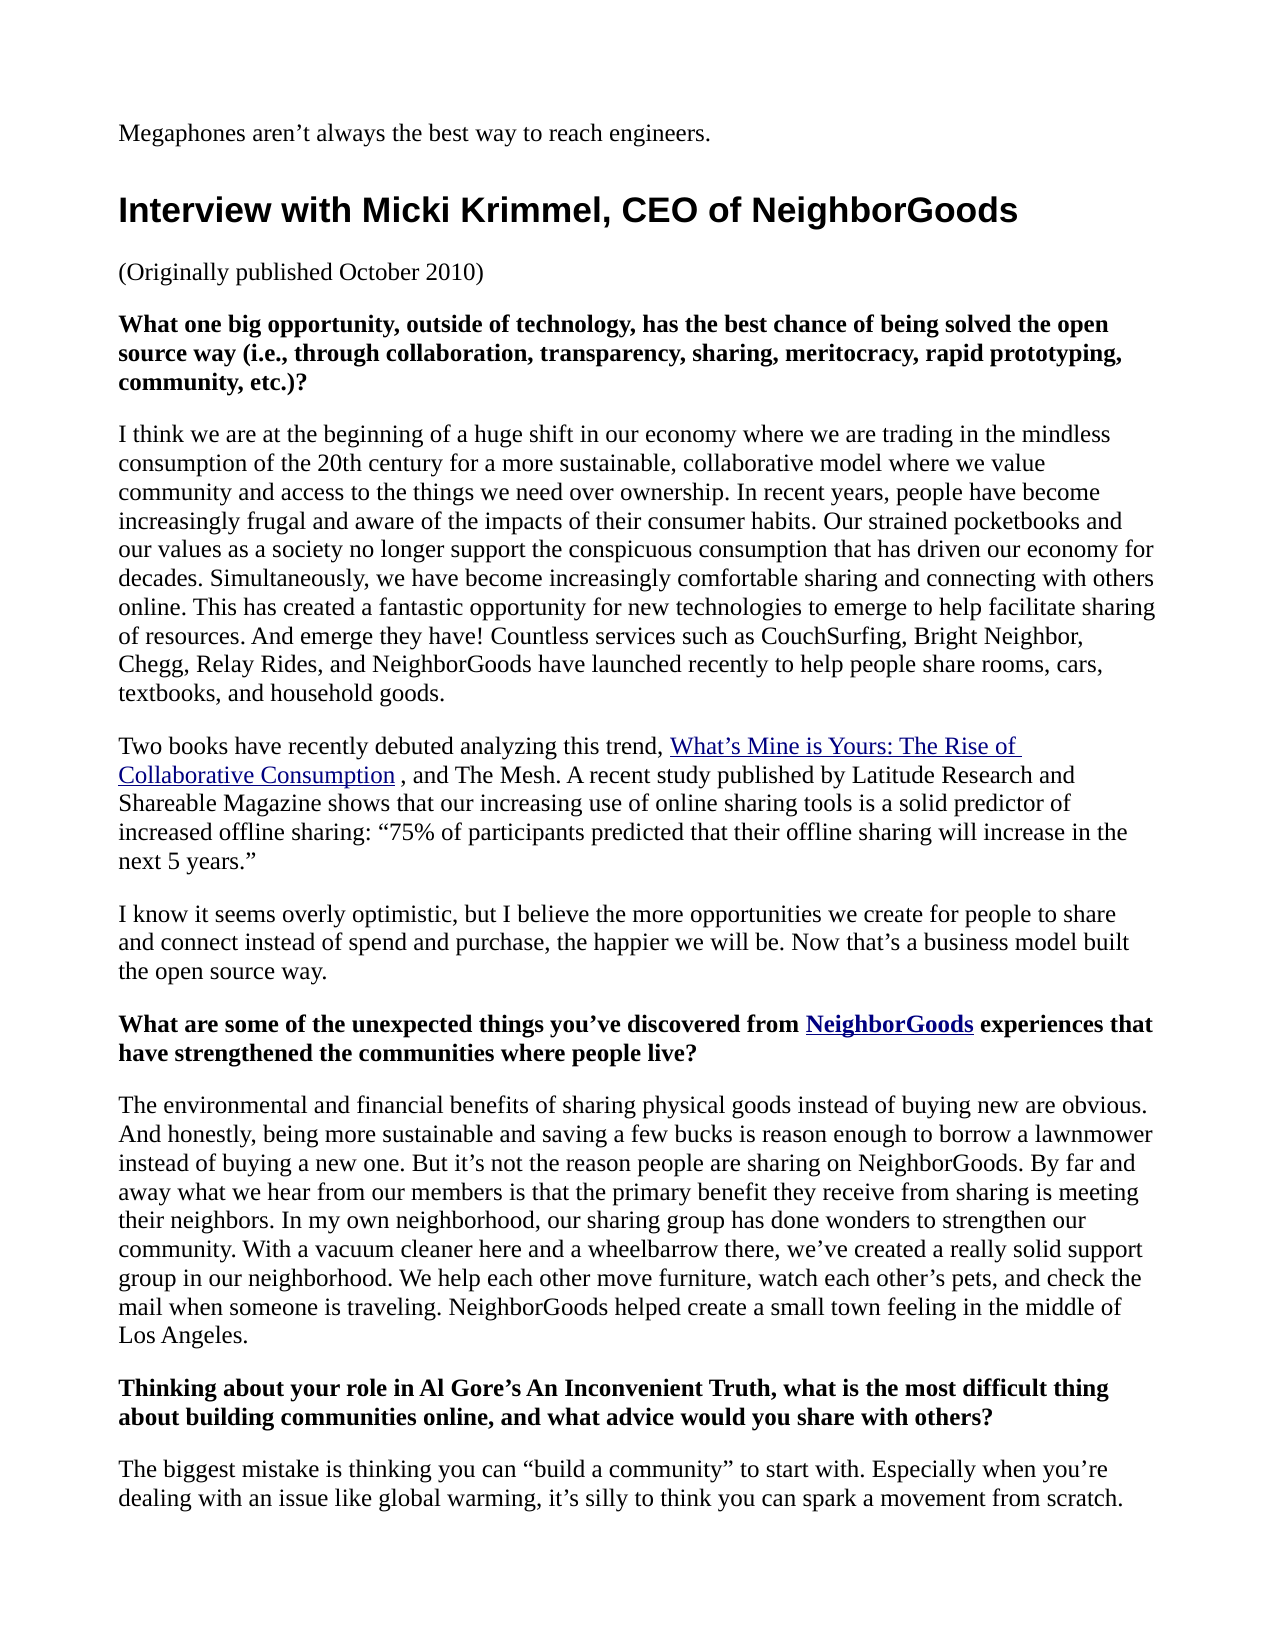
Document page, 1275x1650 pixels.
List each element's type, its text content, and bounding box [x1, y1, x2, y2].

text What one big opportunity, outside of technology, has the best chance of being solved the open source way (i.e., through collaboration, transparency, sharing, meritocracy, rapid prototyping, community, etc.)? [118, 309, 1157, 396]
text Thinking about your role in Al Gore’s An Inconvenient Truth, what is the most difficult thing about building communities online, and what advice would you share with others? [118, 1373, 1157, 1431]
text Two books have recently debuted analyzing this trend, What’s Mine is Yours: The Rise of Collaborative Consumption , and The Mesh. A recent study published by Latitude Research and Shareable Magazine shows that our increasing use of online sharing tools is a solid predictor of increased offline sharing: “75% of participants predicted that their offline sharing will increase in the next 5 years.” [118, 731, 1157, 875]
text I know it seems overly optimistic, but I believe the more opportunities we create for people to share and connect instead of spend and purchase, the happier we will be. Now that’s a business model built the open source way. [118, 899, 1157, 985]
text Megaphones aren’t always the best way to reach engineers. [118, 118, 1157, 147]
text What are some of the unexpected things you’ve discovered from NeighborGoods experiences that have strengthened the communities where people live? [118, 1009, 1157, 1066]
text (Originally published October 2010) [118, 257, 1157, 285]
text I think we are at the beginning of a huge shift in our economy where we are trading in the mindless consumption of the 20th century for a more sustainable, collaborative model where we value community and access to the things we need over ownership. In recent years, people have become increasingly frugal and aware of the impacts of their consumer habits. Our strained pocketbooks and our values as a society no longer support the conspicuous consumption that has driven our economy for decades. Simultaneously, we have become increasingly comfortable sharing and connecting with others online. This has created a fantastic opportunity for new technologies to emerge to help facilitate sharing of resources. And emerge they have! Countless services such as CouchSurfing, Bright Neighbor, Chegg, Relay Rides, and NeighborGoods have launched recently to help people share rooms, cars, textbooks, and household goods. [118, 419, 1157, 707]
subtitle Interview with Micki Krimmel, CEO of NeighborGoods [118, 189, 1157, 229]
text The biggest mistake is thinking you can “build a community” to start with. Especially when you’re dealing with an issue like global warming, it’s silly to think you can spark a movement from scratch. [118, 1454, 1157, 1512]
text The environmental and financial benefits of sharing physical goods instead of buying new are obvious. And honestly, being more sustainable and saving a few bucks is reason enough to borrow a lawnmower instead of buying a new one. But it’s not the reason people are sharing on NeighborGoods. By far and away what we hear from our members is that the primary benefit they receive from sharing is meeting their neighbors. In my own neighborhood, our sharing group has done wonders to strengthen our community. With a vacuum cleaner here and a wheelbarrow there, we’ve created a really solid support group in our neighborhood. We help each other move furniture, watch each other’s pets, and check the mail when someone is traveling. NeighborGoods helped create a small town feeling in the middle of Los Angeles. [118, 1090, 1157, 1349]
